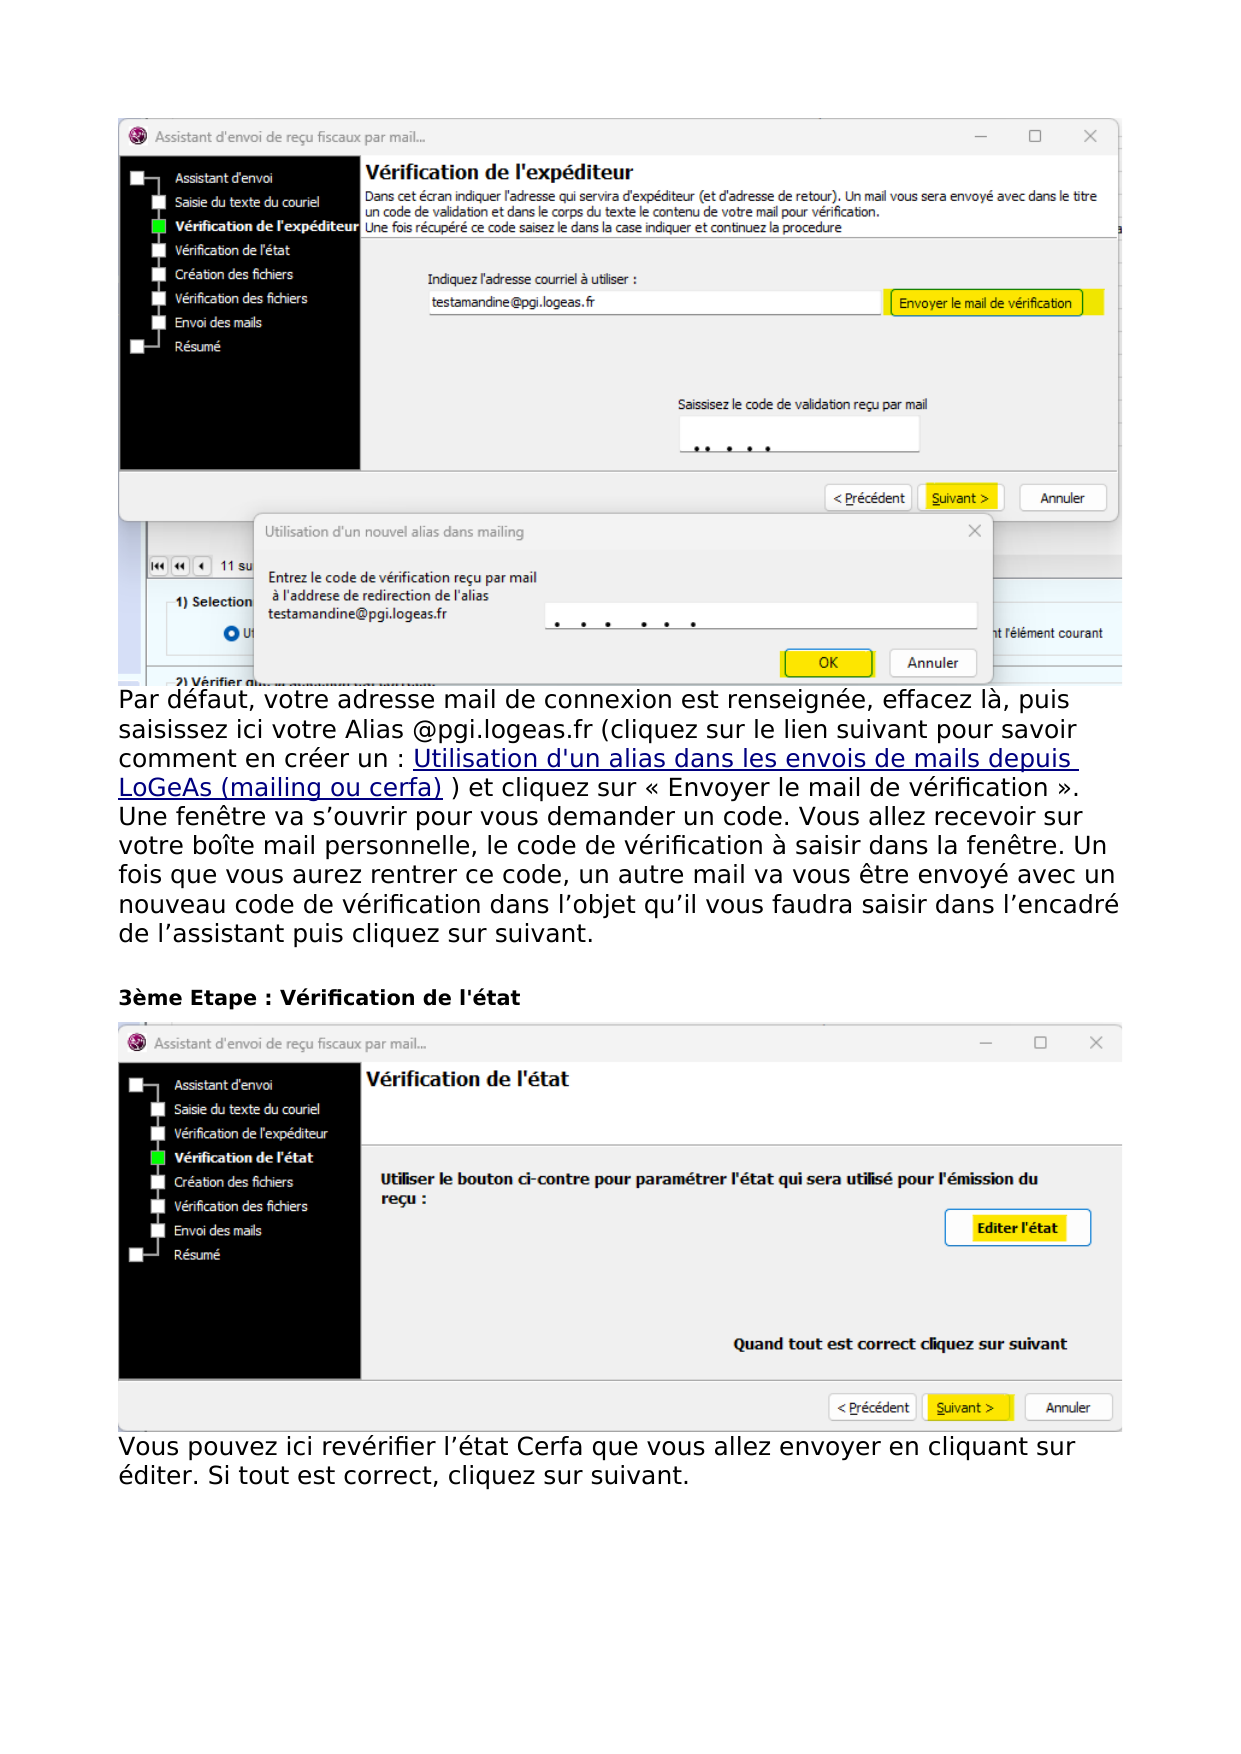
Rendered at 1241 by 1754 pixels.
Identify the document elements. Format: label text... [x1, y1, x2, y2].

picture [118, 118, 1123, 686]
subtitle 3ème Etape : Vérification de l'état [118, 986, 1122, 1010]
picture [118, 1022, 1123, 1432]
text Par défaut, votre adresse mail de connexion est renseignée, effacez là, puis saisissez ici votre Alias @pgi.logeas.fr (cliquez sur le lien suivant pour savoir comment en créer un : Utilisation d'un alias dans les envois de mails depuis LoGeAs (mailing ou cerfa) ) et cliquez sur « Envoyer le mail de vérification ». Une fenêtre va s’ouvrir pour vous demander un code. Vous allez recevoir sur votre boîte mail personnelle, le code de vérification à saisir dans la fenêtre. Un fois que vous aurez rentrer ce code, un autre mail va vous être envoyé avec un nouveau code de vérification dans l’objet qu’il vous faudra saisir dans l’encadré de l’assistant puis cliquez sur suivant. [118, 686, 1122, 948]
text Vous pouvez ici revérifier l’état Cerfa que vous allez envoyer en cliquant sur éditer. Si tout est correct, cliquez sur suivant. [118, 1432, 1122, 1490]
